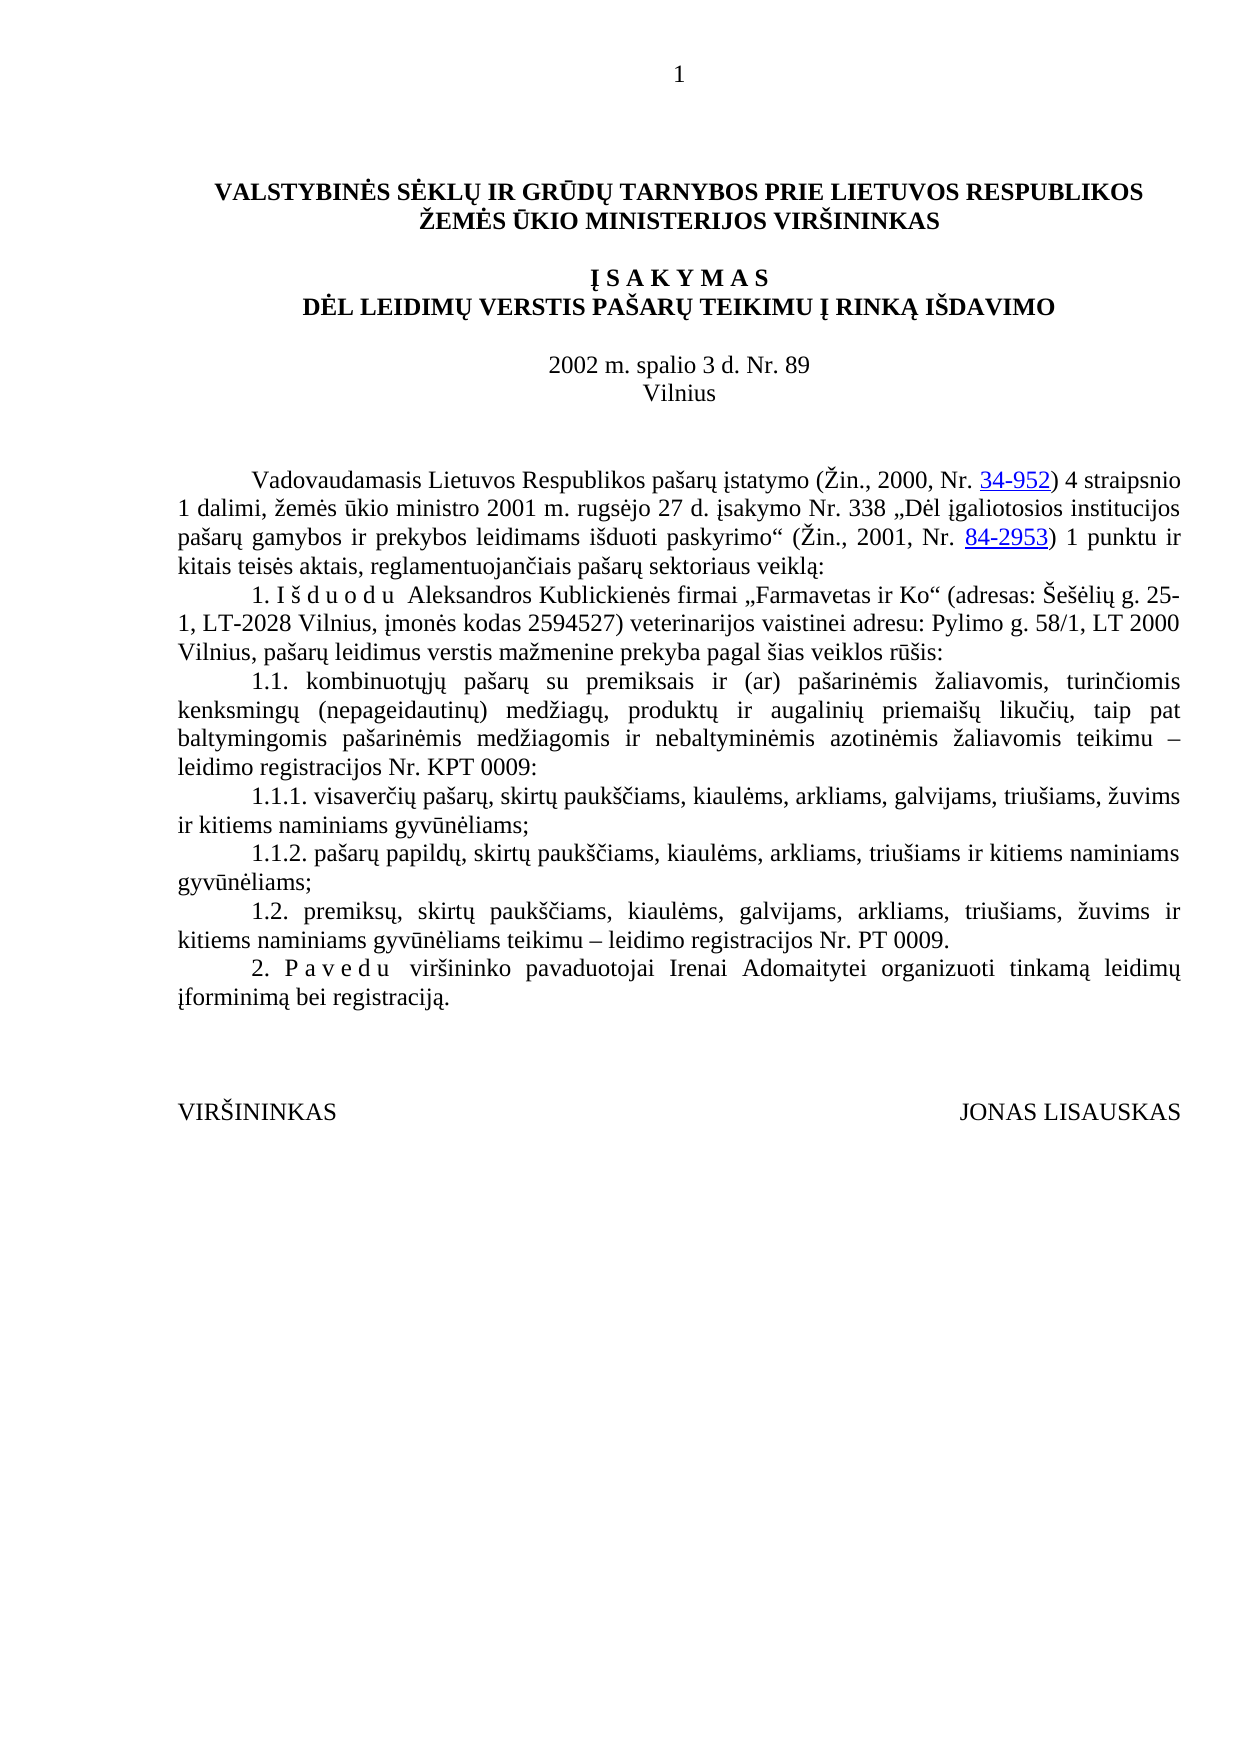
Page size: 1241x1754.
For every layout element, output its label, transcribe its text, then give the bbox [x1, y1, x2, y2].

text VIRŠININKAS JONAS LISAUSKAS [177, 1097, 1181, 1126]
text 1.1.1. visaverčių pašarų, skirtų paukščiams, kiaulėms, arkliams, galvijams, triušiams, žuvims ir kitiems naminiams gyvūnėliams; [177, 781, 1181, 838]
text Vilnius [177, 378, 1181, 407]
text 1.1.2. pašarų papildų, skirtų paukščiams, kiaulėms, arkliams, triušiams ir kitiems naminiams gyvūnėliams; [177, 838, 1181, 896]
text Vadovaudamasis Lietuvos Respublikos pašarų įstatymo (Žin., 2000, Nr. 34-952) 4 straipsnio 1 dalimi, žemės ūkio ministro 2001 m. rugsėjo 27 d. įsakymo Nr. 338 „Dėl įgaliotosios institucijos pašarų gamybos ir prekybos leidimams išduoti paskyrimo“ (Žin., 2001, Nr. 84-2953) 1 punktu ir kitais teisės aktais, reglamentuojančiais pašarų sektoriaus veiklą: [177, 465, 1181, 580]
text 1.2. premiksų, skirtų paukščiams, kiaulėms, galvijams, arkliams, triušiams, žuvims ir kitiems naminiams gyvūnėliams teikimu – leidimo registracijos Nr. PT 0009. [177, 896, 1181, 953]
text VALSTYBINĖS SĖKLŲ IR GRŪDŲ TARNYBOS PRIE LIETUVOS RESPUBLIKOS ŽEMĖS ŪKIO MINISTERIJOS VIRŠININKAS [177, 177, 1181, 235]
text 1. Išduodu Aleksandros Kublickienės firmai „Farmavetas ir Ko“ (adresas: Šešėlių g. 25-1, LT-2028 Vilnius, įmonės kodas 2594527) veterinarijos vaistinei adresu: Pylimo g. 58/1, LT 2000 Vilnius, pašarų leidimus verstis mažmenine prekyba pagal šias veiklos rūšis: [177, 580, 1181, 666]
text 2. Pavedu viršininko pavaduotojai Irenai Adomaitytei organizuoti tinkamą leidimų įforminimą bei registraciją. [177, 953, 1181, 1011]
text 2002 m. spalio 3 d. Nr. 89 [177, 350, 1181, 378]
text 1.1. kombinuotųjų pašarų su premiksais ir (ar) pašarinėmis žaliavomis, turinčiomis kenksmingų (nepageidautinų) medžiagų, produktų ir augalinių priemaišų likučių, taip pat baltymingomis pašarinėmis medžiagomis ir nebaltyminėmis azotinėmis žaliavomis teikimu – leidimo registracijos Nr. KPT 0009: [177, 666, 1181, 781]
text DĖL LEIDIMŲ VERSTIS PAŠARŲ TEIKIMU Į RINKĄ IŠDAVIMO [177, 292, 1181, 321]
text Į S A K Y M A S [177, 263, 1181, 292]
